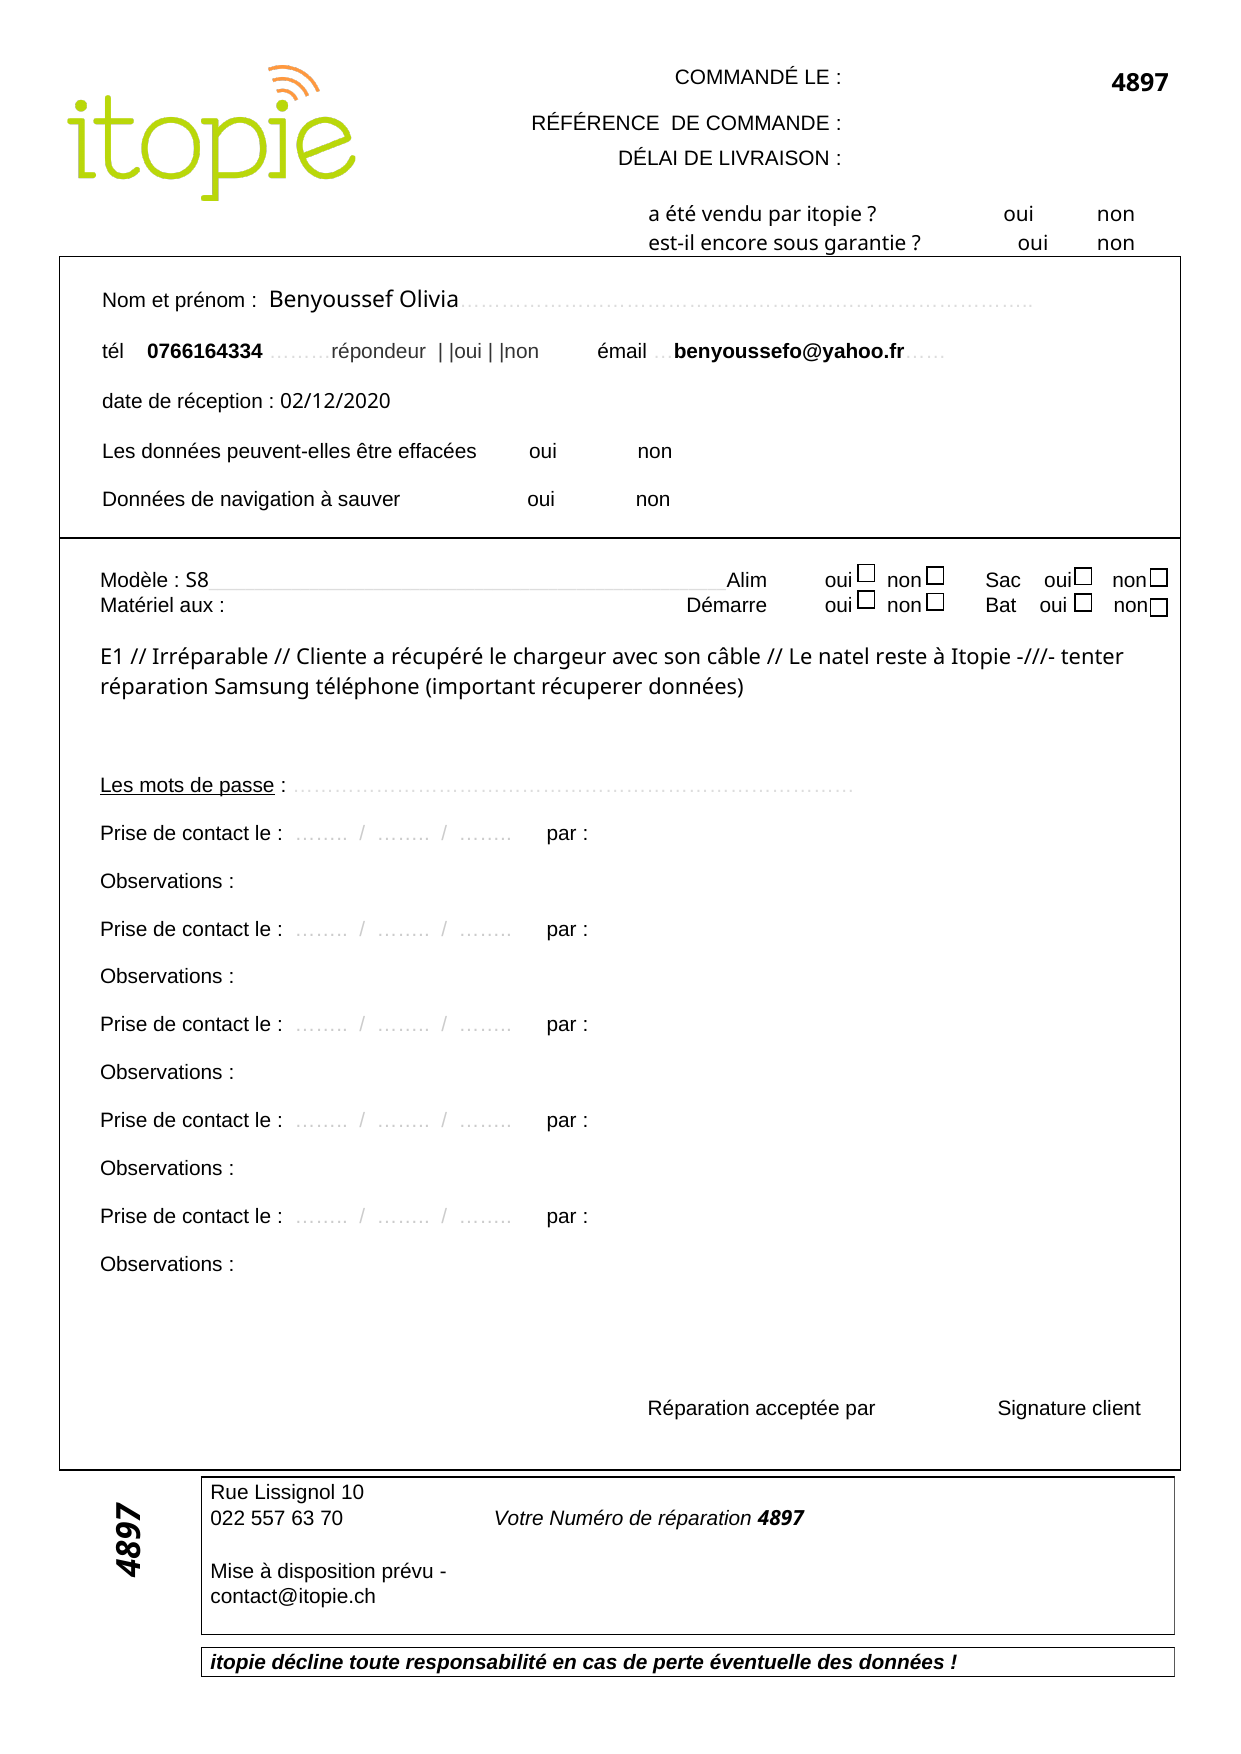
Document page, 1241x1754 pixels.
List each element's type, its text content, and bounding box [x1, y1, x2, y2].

picture [67, 65, 356, 201]
text est-il encore sous garantie ? oui non [59, 228, 1181, 256]
text Observations : [60, 961, 1180, 988]
text Réparation acceptée par Signature client [60, 1392, 1180, 1419]
table_header 4897 [59, 1471, 195, 1683]
text E1 // Irréparable // Cliente a récupéré le chargeur avec son câble // Le natel reste à Itopie -///- tenter réparation Samsung téléphone (important récuperer données) [60, 638, 1180, 701]
table_cell DÉLAI DE LIVRAISON : [490, 140, 847, 175]
text date de réception : 02/12/2020 [60, 383, 1180, 415]
text Les mots de passe : ……………………………………………………………………… [60, 769, 1180, 797]
table_header Rue Lissignol 10 022 557 63 70 Votre Numéro de réparation 4897 Mise à disposition prévu - contact@itopie.ch [195, 1471, 1180, 1641]
table_header COMMANDÉ LE : [490, 59, 847, 104]
text Modèle : S8 Alim oui non Sac oui non [948, 562, 1180, 590]
text a été vendu par itopie ? oui non [59, 199, 1181, 228]
text Modèle : S8 Alim oui non Sac oui non [879, 562, 925, 590]
text Prise de contact le : …….. / …….. / …….. par : [60, 913, 1180, 940]
text Nom et prénom : Benyoussef Olivia……………………………………………………………………….. [60, 280, 1180, 314]
text Modèle : S8 Alim oui non Sac oui non [60, 562, 856, 590]
table_cell [847, 140, 1180, 175]
table_cell itopie décline toute responsabilité en cas de perte éventuelle des données ! [195, 1641, 1180, 1683]
table_cell [847, 105, 1180, 140]
text Les données peuvent-elles être effacées oui non [60, 436, 1180, 463]
table_header 4897 [847, 59, 1180, 104]
text Observations : [60, 865, 1180, 892]
text Prise de contact le : …….. / …….. / …….. par : [60, 817, 1180, 844]
table_cell RÉFÉRENCE DE COMMANDE : [490, 105, 847, 140]
text Observations : [60, 1249, 1180, 1276]
text Prise de contact le : …….. / …….. / …….. par : [60, 1105, 1180, 1132]
text Données de navigation à sauver oui non [60, 484, 1180, 511]
text Prise de contact le : …….. / …….. / …….. par : [60, 1009, 1180, 1036]
text Prise de contact le : …….. / …….. / …….. par : [60, 1201, 1180, 1228]
text tél 0766164334 ………répondeur | |oui | |non émail …benyoussefo@yahoo.fr…… [60, 335, 1180, 362]
text Matériel aux : Démarre oui non Bat oui non [60, 590, 1180, 617]
text Observations : [60, 1153, 1180, 1180]
text Observations : [60, 1057, 1180, 1084]
